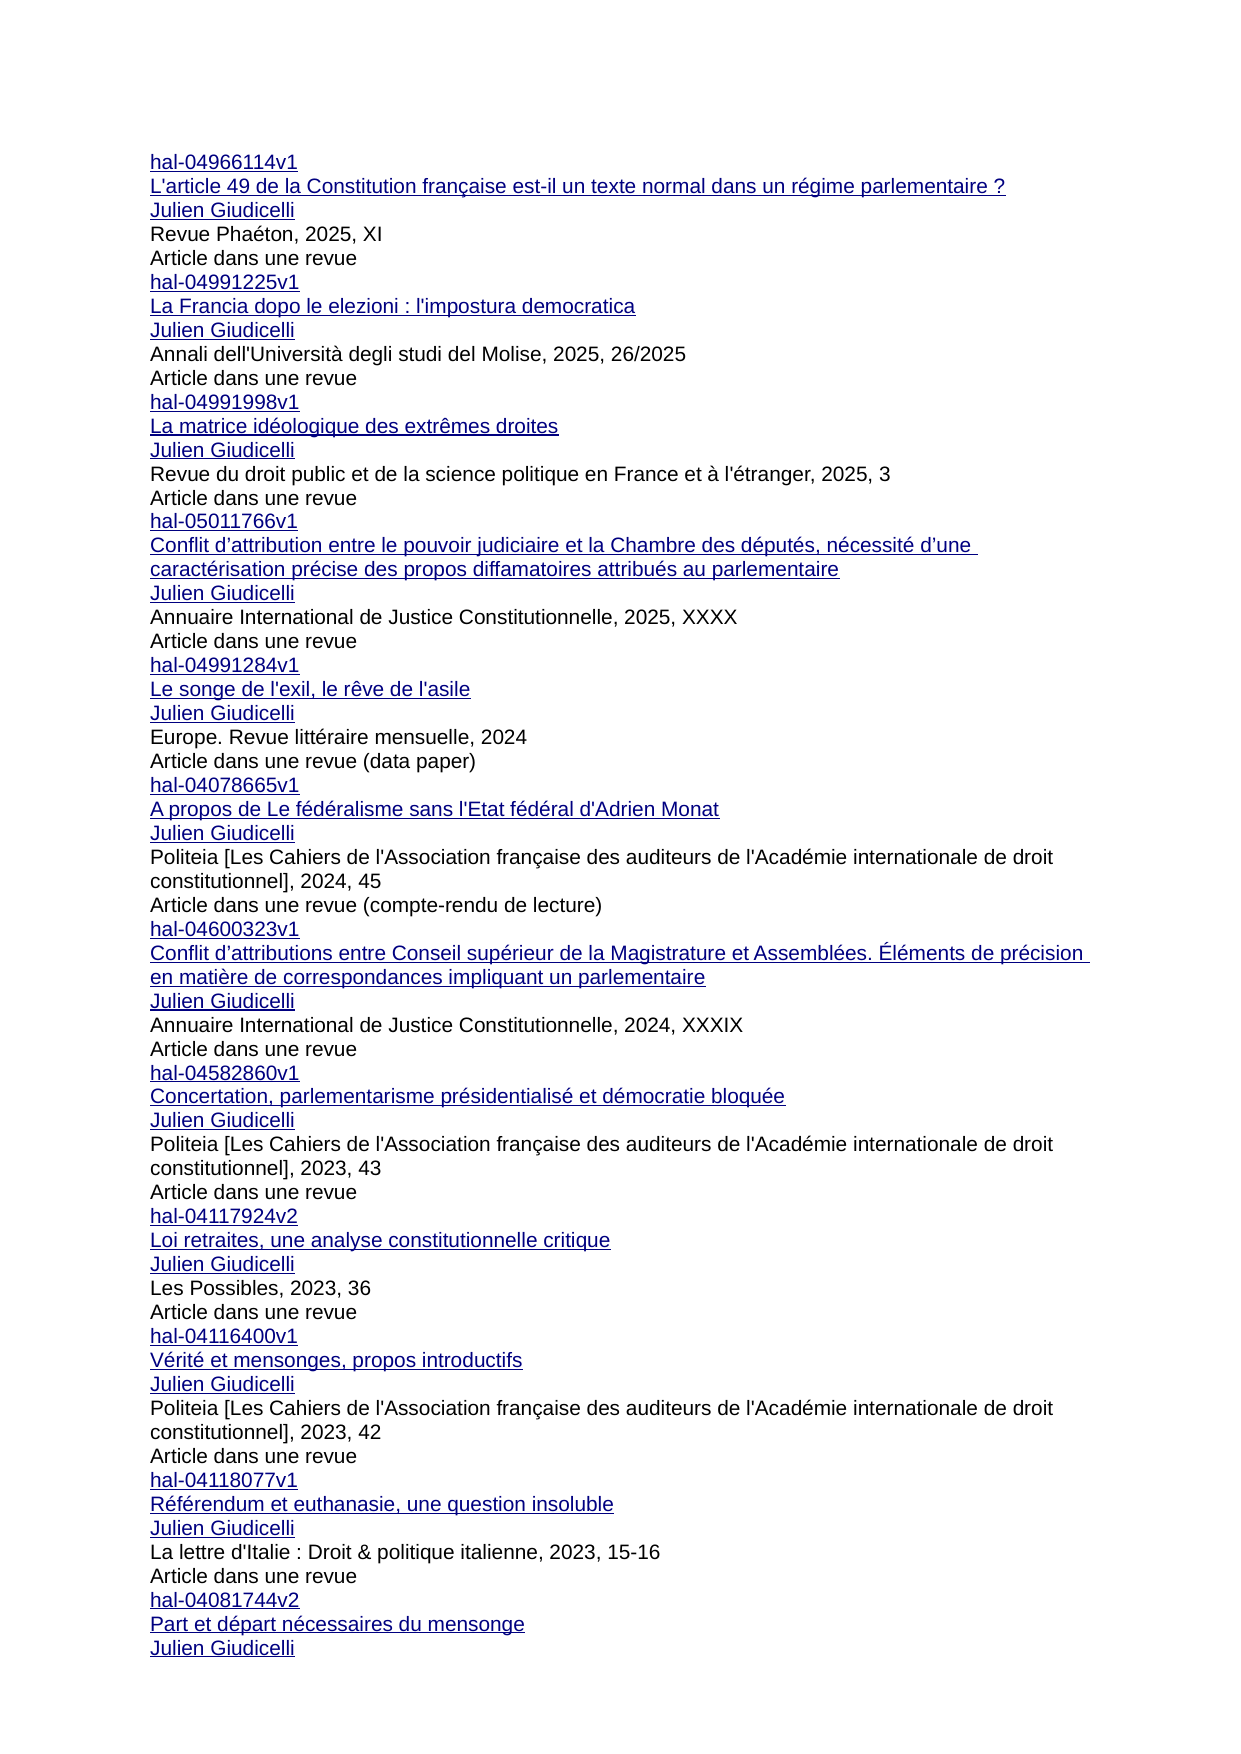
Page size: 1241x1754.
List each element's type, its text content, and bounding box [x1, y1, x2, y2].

table_cell Référendum et euthanasie, une question insoluble Julien Giudicelli La lettre d'Italie : Droit & politique italienne, 2023, 15-16 Article dans une revue hal-04081744v2 [150, 1492, 1090, 1611]
table_cell Le songe de l'exil, le rêve de l'asile Julien Giudicelli Europe. Revue littéraire mensuelle, 2024 Article dans une revue (data paper) hal-04078665v1 [150, 677, 1090, 797]
table_cell Concertation, parlementarisme présidentialisé et démocratie bloquée Julien Giudicelli Politeia [Les Cahiers de l'Association française des auditeurs de l'Académie internationale de droit constitutionnel], 2023, 43 Article dans une revue hal-04117924v2 [150, 1084, 1090, 1228]
table_cell L'article 49 de la Constitution française est-il un texte normal dans un régime parlementaire ? Julien Giudicelli Revue Phaéton, 2025, XI Article dans une revue hal-04991225v1 [150, 174, 1090, 294]
table_cell A propos de Le fédéralisme sans l'Etat fédéral d'Adrien Monat Julien Giudicelli Politeia [Les Cahiers de l'Association française des auditeurs de l'Académie internationale de droit constitutionnel], 2024, 45 Article dans une revue (compte-rendu de lecture) hal-04600323v1 [150, 797, 1090, 941]
table_cell Vérité et mensonges, propos introductifs Julien Giudicelli Politeia [Les Cahiers de l'Association française des auditeurs de l'Académie internationale de droit constitutionnel], 2023, 42 Article dans une revue hal-04118077v1 [150, 1348, 1090, 1492]
table_cell hal-04966114v1 [150, 150, 1090, 174]
table_cell La matrice idéologique des extrêmes droites Julien Giudicelli Revue du droit public et de la science politique en France et à l'étranger, 2025, 3 Article dans une revue hal-05011766v1 [150, 414, 1090, 533]
table_cell Part et départ nécessaires du mensonge Julien Giudicelli [150, 1611, 1090, 1659]
table_cell Loi retraites, une analyse constitutionnelle critique Julien Giudicelli Les Possibles, 2023, 36 Article dans une revue hal-04116400v1 [150, 1228, 1090, 1348]
table_cell Conflit d’attribution entre le pouvoir judiciaire et la Chambre des députés, nécessité d’une caractérisation précise des propos diffamatoires attribués au parlementaire Julien Giudicelli Annuaire International de Justice Constitutionnelle, 2025, XXXX Article dans une revue hal-04991284v1 [150, 533, 1090, 677]
table_cell La Francia dopo le elezioni : l'impostura democratica Julien Giudicelli Annali dell'Università degli studi del Molise, 2025, 26/2025 Article dans une revue hal-04991998v1 [150, 294, 1090, 413]
table_cell Conflit d’attributions entre Conseil supérieur de la Magistrature et Assemblées. Éléments de précision [150, 941, 1090, 962]
table_cell en matière de correspondances impliquant un parlementaire Julien Giudicelli Annuaire International de Justice Constitutionnelle, 2024, XXXIX Article dans une revue hal-04582860v1 [150, 963, 1090, 1084]
